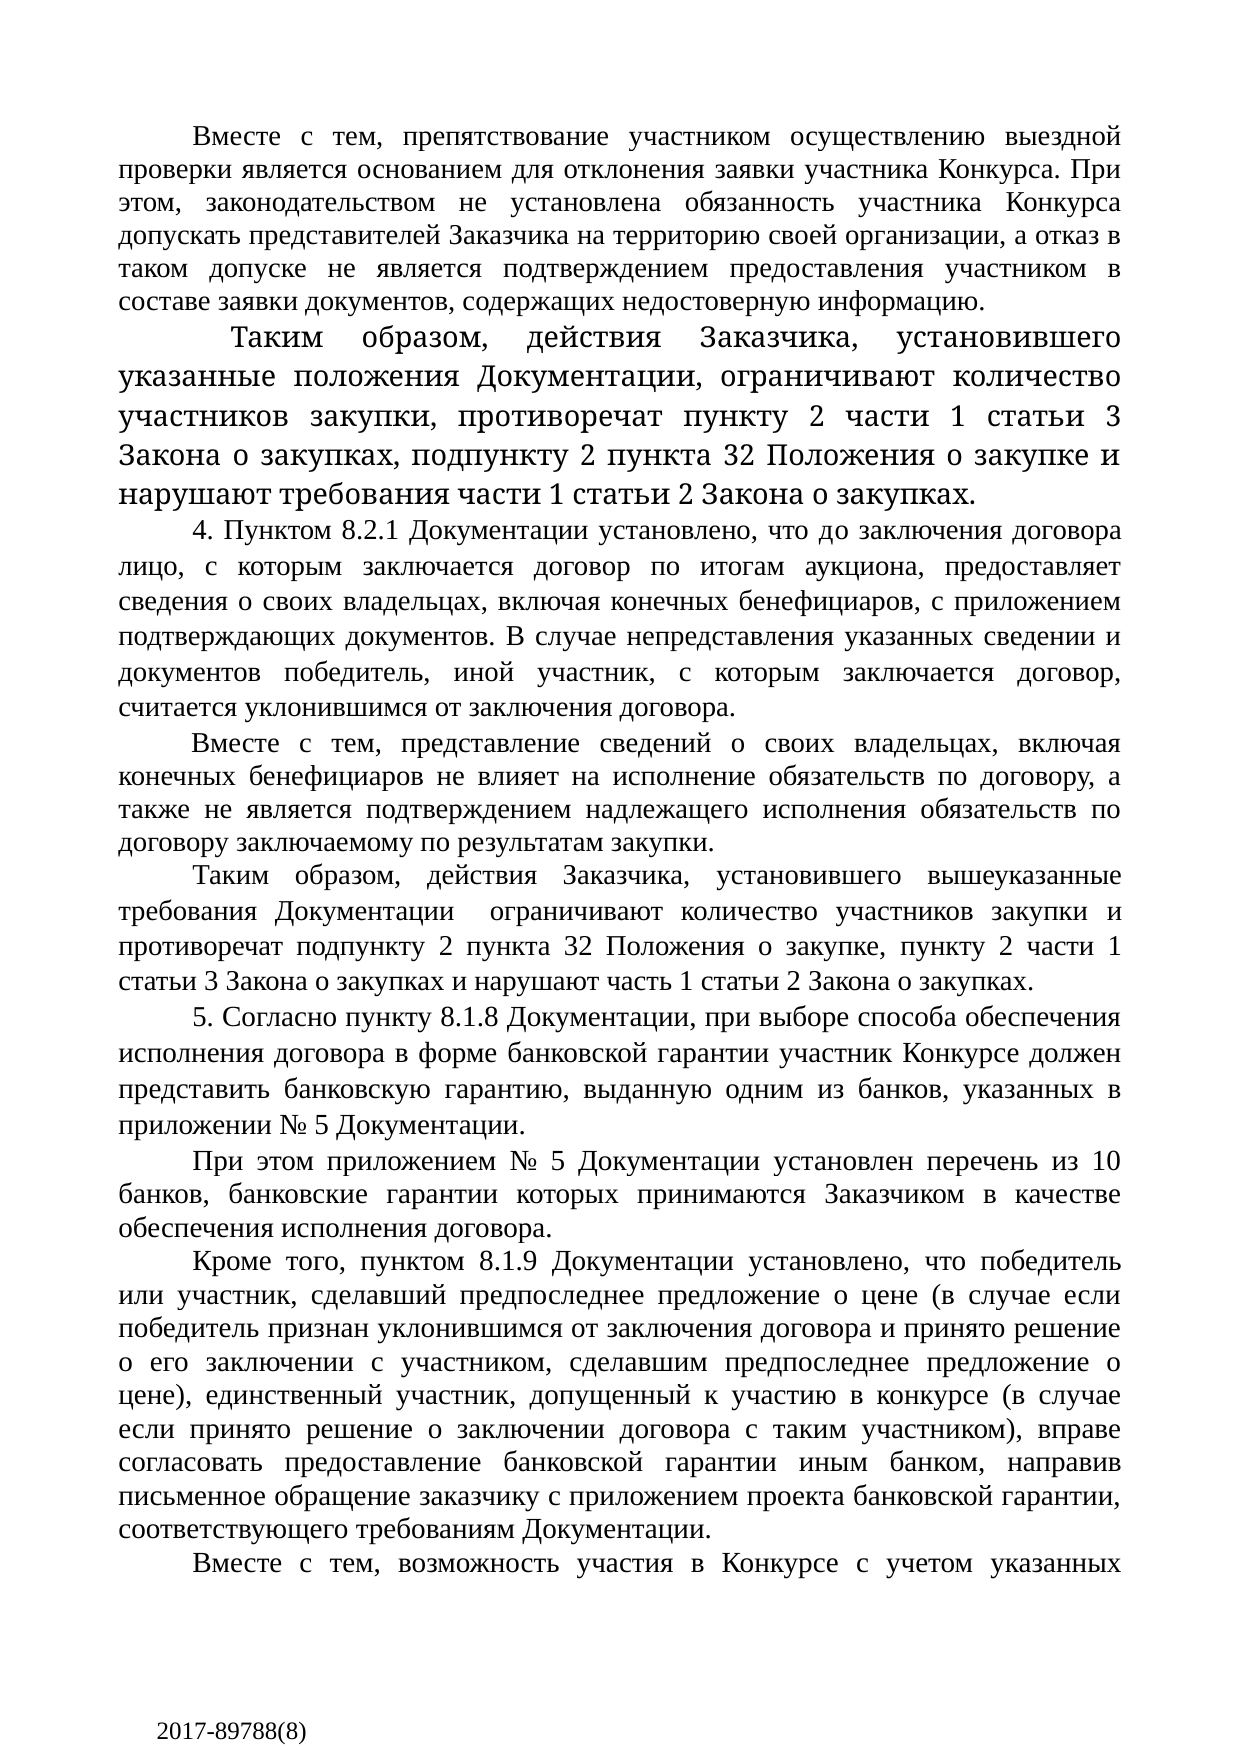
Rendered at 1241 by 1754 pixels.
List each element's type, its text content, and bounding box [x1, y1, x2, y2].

list Таким образом, действия Заказчика, установившего указанные положения Документации, ограничивают количество участников закупки, противоречат пункту 2 части 1 статьи 3 Закона о закупках, подпункту 2 пункта 32 Положения о закупке и нарушают требования части 1 статьи 2 Закона о закупках. [118, 317, 1122, 513]
list Вместе с тем, препятствование участником осуществлению выездной проверки является основанием для отклонения заявки участника Конкурса. При этом, законодательством не установлена обязанность участника Конкурса допускать представителей Заказчика на территорию своей организации, а отказ в таком допуске не является подтверждением предоставления участником в составе заявки документов, содержащих недостоверную информацию. [118, 118, 1122, 317]
list Вместе с тем, представление сведений о своих владельцах, включая конечных бенефициаров не влияет на исполнение обязательств по договору, а также не является подтверждением надлежащего исполнения обязательств по договору заключаемому по результатам закупки. [118, 725, 1122, 858]
list Кроме того, пунктом 8.1.9 Документации установлено, что победитель или участник, сделавший предпоследнее предложение о цене (в случае если победитель признан уклонившимся от заключения договора и принято решение о его заключении с участником, сделавшим предпоследнее предложение о цене), единственный участник, допущенный к участию в конкурсе (в случае если принято решение о заключении договора с таким участником), вправе согласовать предоставление банковской гарантии иным банком, направив письменное обращение заказчику с приложением проекта банковской гарантии, соответствующего требованиям Документации. [118, 1243, 1122, 1545]
list 5. Согласно пункту 8.1.8 Документации, при выборе способа обеспечения исполнения договора в форме банковской гарантии участник Конкурсе должен представить банковскую гарантию, выданную одним из банков, указанных в приложении № 5 Документации. [118, 999, 1122, 1140]
list При этом приложением № 5 Документации установлен перечень из 10 банков, банковские гарантии которых принимаются Заказчиком в качестве обеспечения исполнения договора. [118, 1143, 1122, 1243]
list 4. Пунктом 8.2.1 Документации установлено, что до заключения договора лицо, с которым заключается договор по итогам аукциона, предоставляет сведения о своих владельцах, включая конечных бенефициаров, с приложением подтверждающих документов. В случае непредставления указанных сведении и документов победитель, иной участник, с которым заключается договор, считается уклонившимся от заключения договора. [118, 513, 1122, 723]
list Таким образом, действия Заказчика, установившего вышеуказанные требования Документации ограничивают количество участников закупки и противоречат подпункту 2 пункта 32 Положения о закупке, пункту 2 части 1 статьи 3 Закона о закупках и нарушают часть 1 статьи 2 Закона о закупках. [118, 858, 1122, 997]
list Вместе с тем, возможность участия в Конкурсе с учетом указанных [118, 1545, 1122, 1579]
